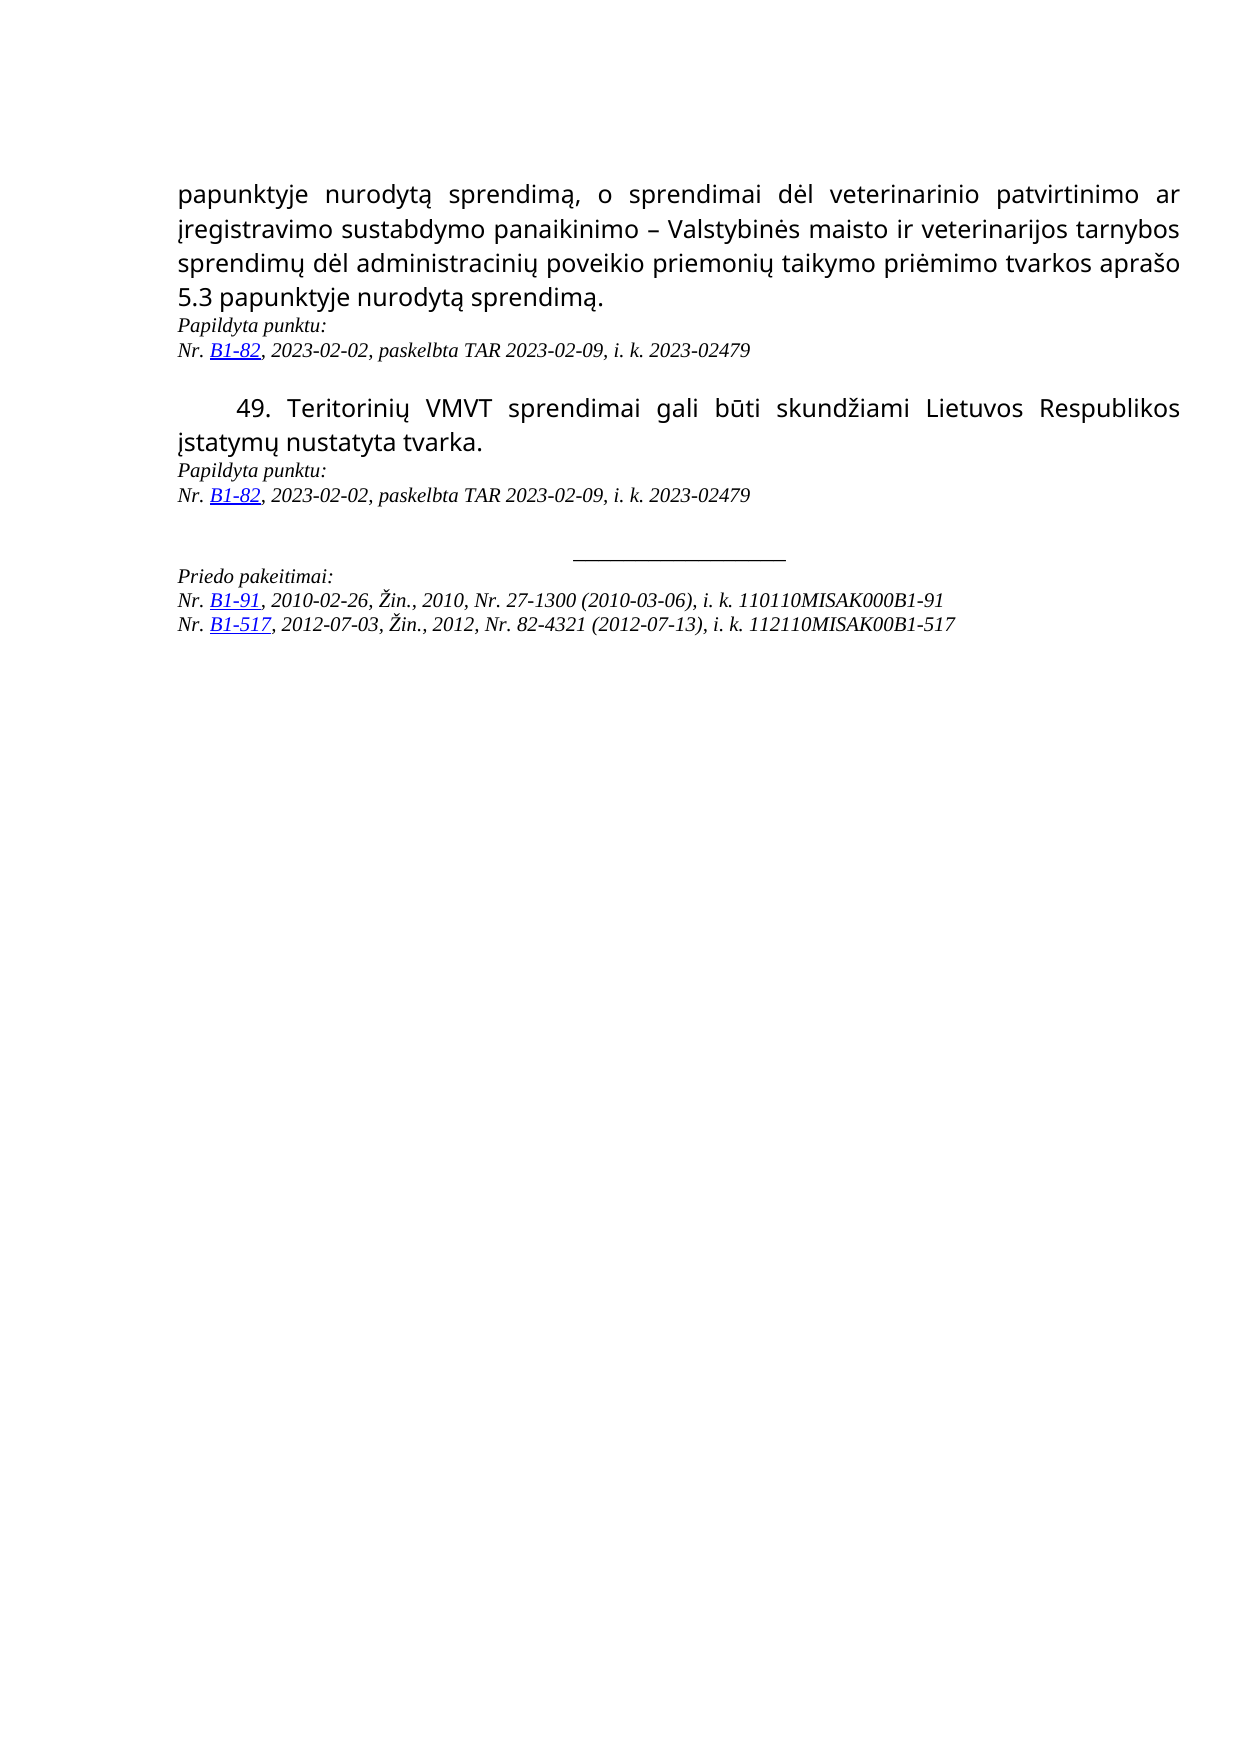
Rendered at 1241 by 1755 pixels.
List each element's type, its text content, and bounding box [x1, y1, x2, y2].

text Papildyta punktu: [177, 458, 1181, 482]
text Nr. B1-91, 2010-02-26, Žin., 2010, Nr. 27-1300 (2010-03-06), i. k. 110110MISAK000B1-91 [177, 588, 1181, 612]
text _________________ [177, 535, 1181, 564]
text 49. Teritorinių VMVT sprendimai gali būti skundžiami Lietuvos Respublikos įstatymų nustatyta tvarka. [177, 390, 1181, 458]
text Papildyta punktu: [177, 313, 1181, 337]
text Nr. B1-82, 2023-02-02, paskelbta TAR 2023-02-09, i. k. 2023-02479 [177, 337, 1181, 362]
text Nr. B1-82, 2023-02-02, paskelbta TAR 2023-02-09, i. k. 2023-02479 [177, 482, 1181, 507]
text Nr. B1-517, 2012-07-03, Žin., 2012, Nr. 82-4321 (2012-07-13), i. k. 112110MISAK00B1-517 [177, 612, 1181, 636]
text papunktyje nurodytą sprendimą, o sprendimai dėl veterinarinio patvirtinimo ar įregistravimo sustabdymo panaikinimo – Valstybinės maisto ir veterinarijos tarnybos sprendimų dėl administracinių poveikio priemonių taikymo priėmimo tvarkos aprašo 5.3 papunktyje nurodytą sprendimą. [177, 177, 1181, 313]
text Priedo pakeitimai: [177, 564, 1181, 588]
